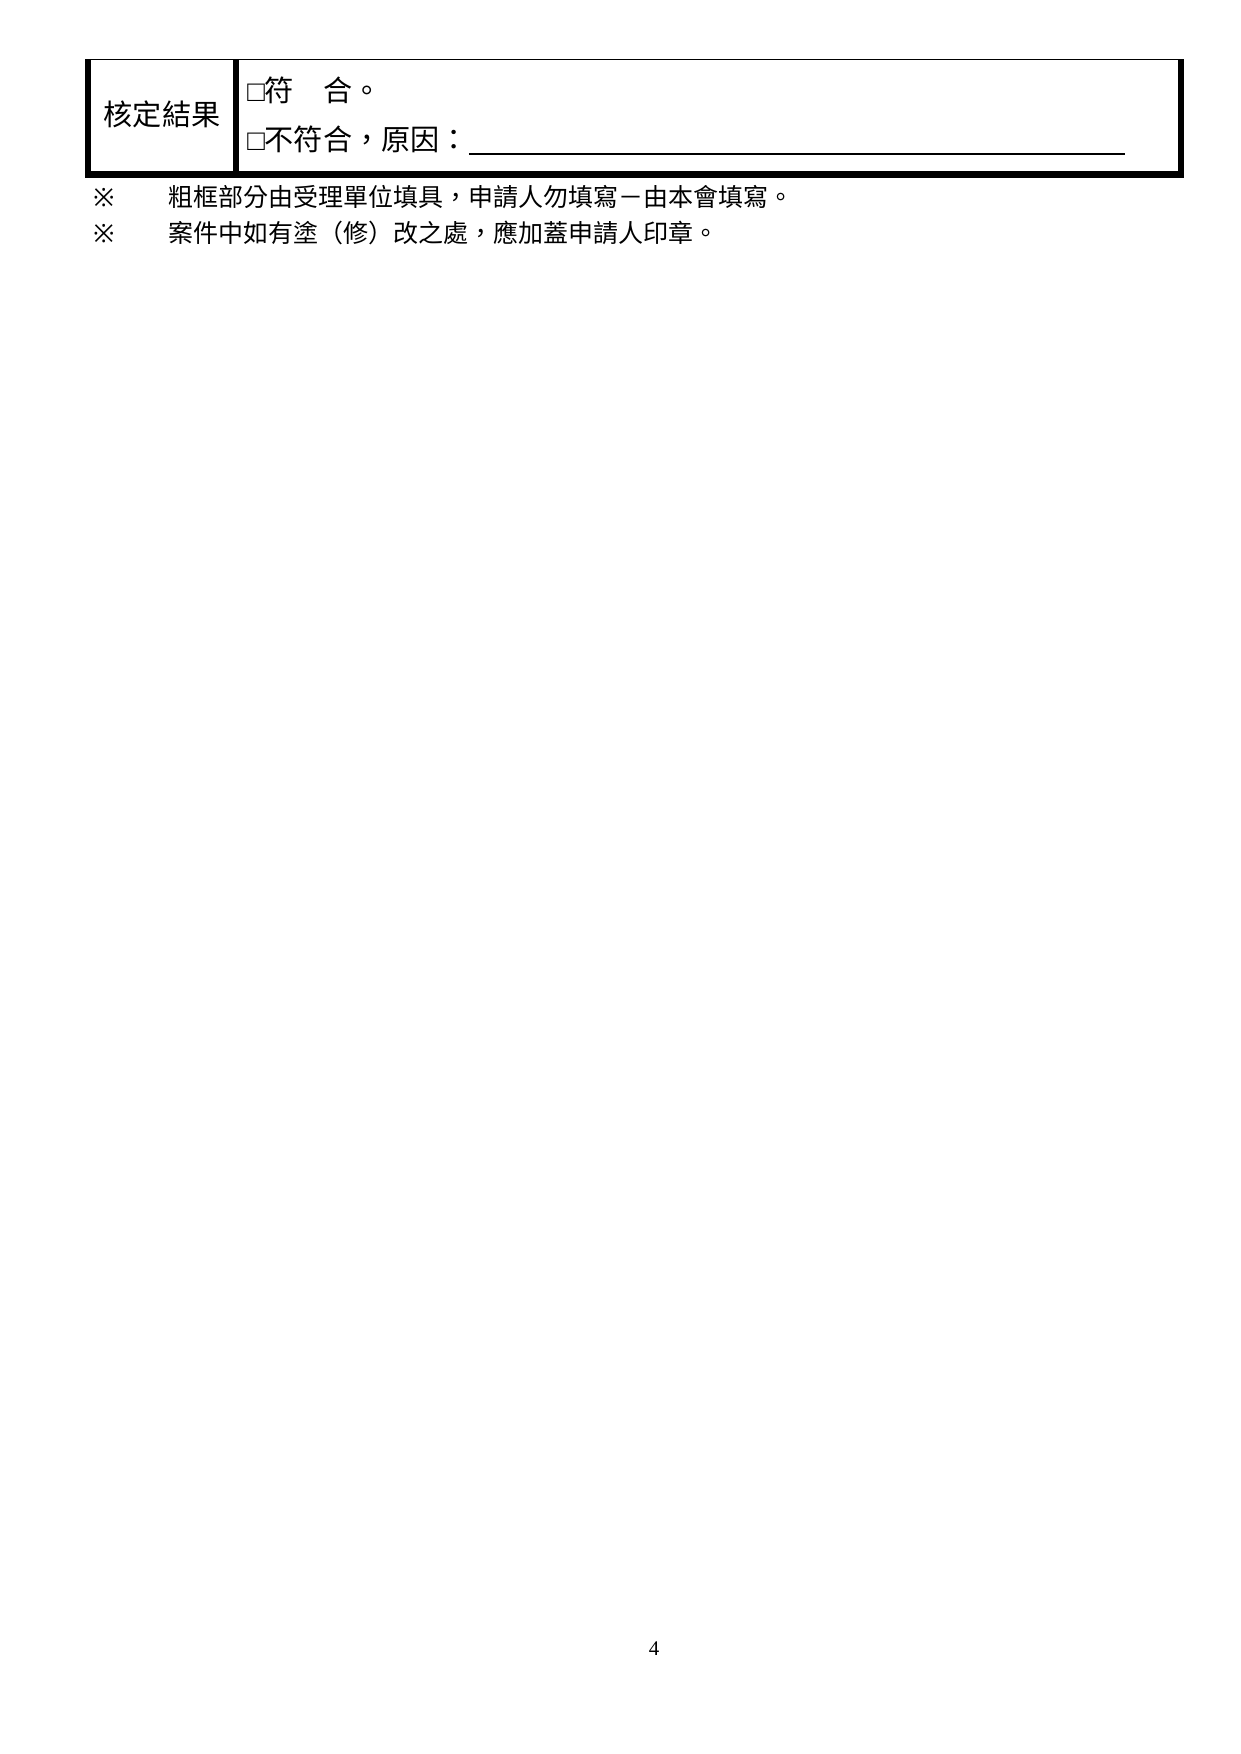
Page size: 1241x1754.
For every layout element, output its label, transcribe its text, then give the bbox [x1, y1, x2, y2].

table_cell 核定結果 [91, 60, 233, 171]
table_cell □符 合。 □不符合，原因： [239, 60, 1178, 171]
list 案件中如有塗（修）改之處，應加蓋申請人印章。 [88, 214, 1181, 250]
list 粗框部分由受理單位填具，申請人勿填寫－由本會填寫。 [88, 178, 1181, 214]
